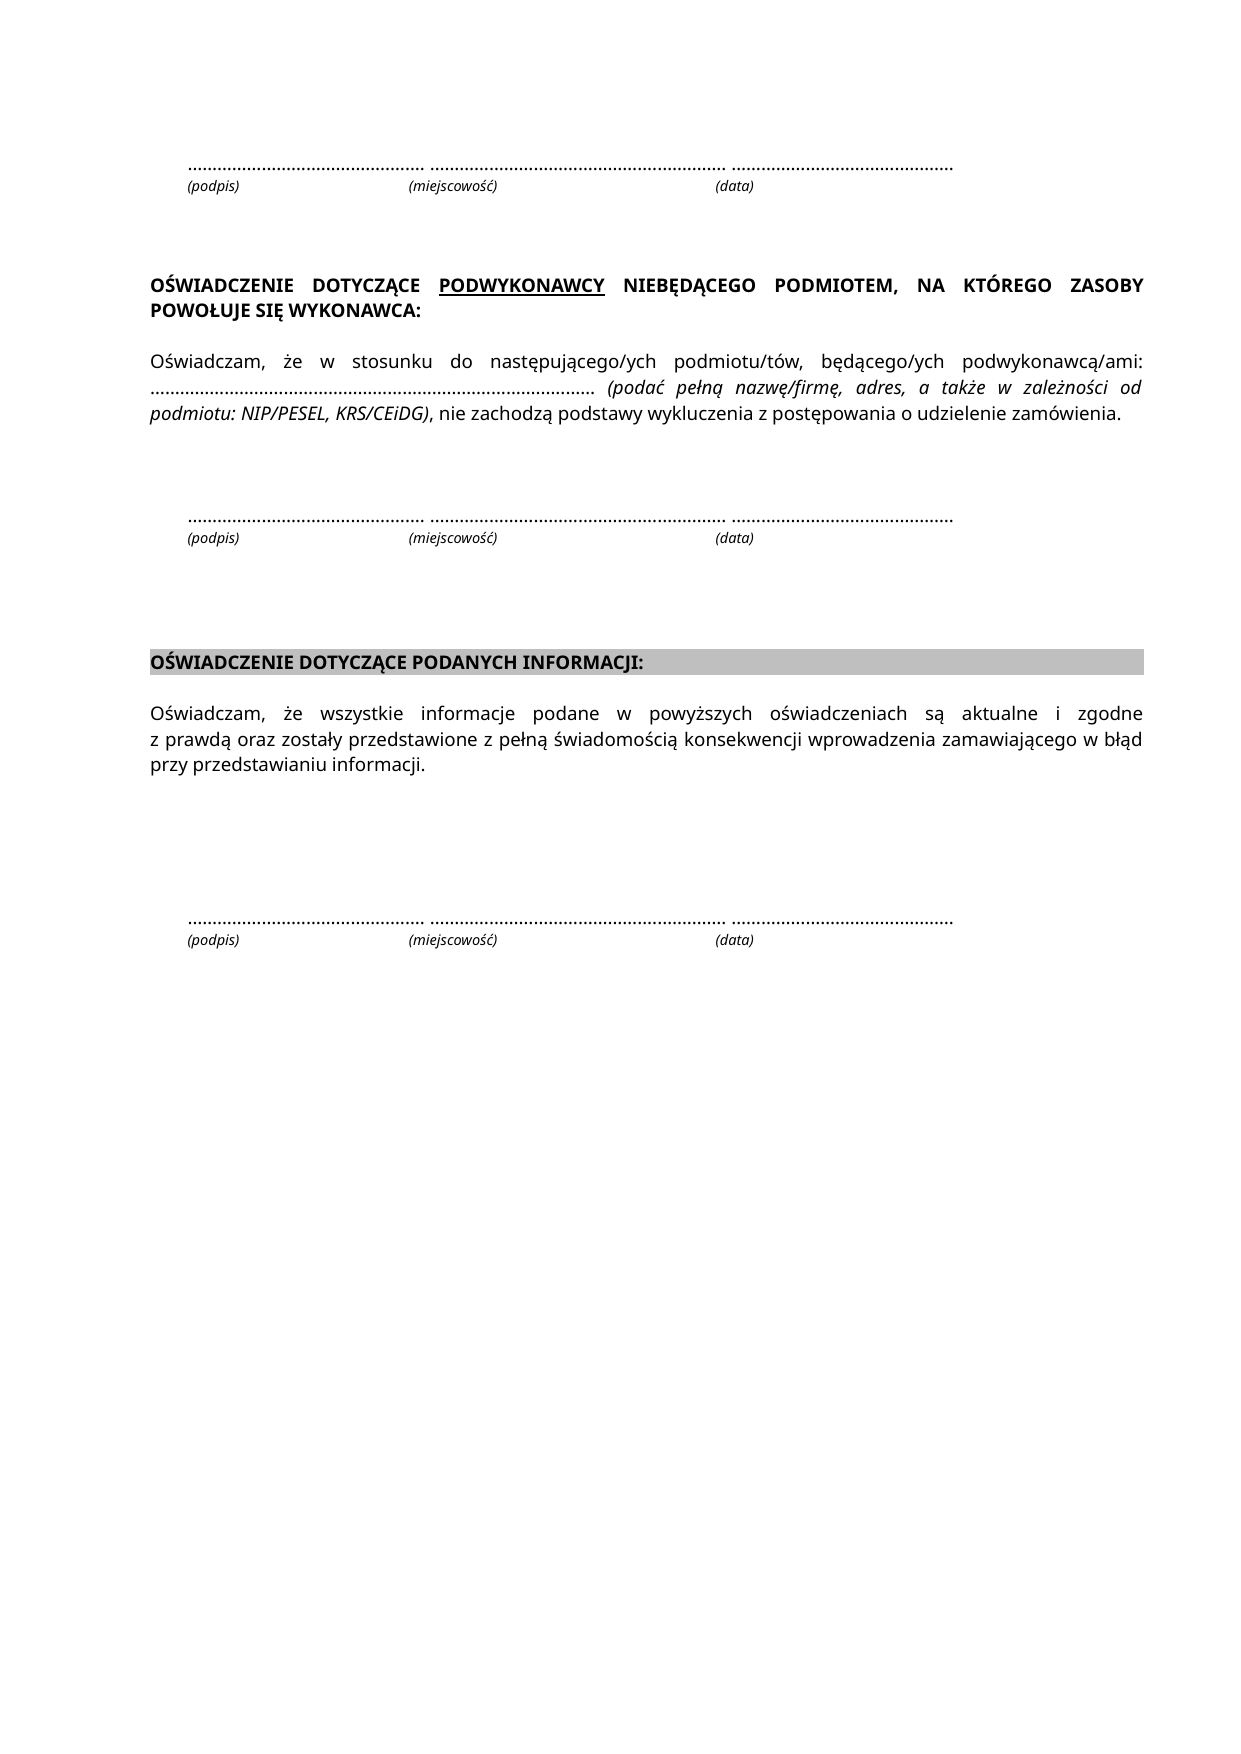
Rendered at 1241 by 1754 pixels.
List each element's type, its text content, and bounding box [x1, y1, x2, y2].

text (podpis) (miejscowość) (data) [187, 930, 1095, 950]
text …………………………………..……. ………………………………………..…………. …………………………….….……. [187, 502, 1095, 527]
text …………………………………..……. ………………………………………..…………. …………………………….….……. [187, 905, 1095, 930]
text OŚWIADCZENIE DOTYCZĄCE PODWYKONAWCY NIEBĘDĄCEGO PODMIOTEM, NA KTÓREGO ZASOBY POWOŁUJE SIĘ WYKONAWCA: [150, 272, 1144, 323]
text OŚWIADCZENIE DOTYCZĄCE PODANYCH INFORMACJI: [150, 649, 1144, 675]
text …………………………………..……. ………………………………………..…………. …………………………….….……. [187, 150, 1095, 176]
text Oświadczam, że wszystkie informacje podane w powyższych oświadczeniach są aktualne i zgodne z prawdą oraz zostały przedstawione z pełną świadomością konsekwencji wprowadzenia zamawiającego w błąd przy przedstawianiu informacji. [150, 701, 1144, 777]
text (podpis) (miejscowość) (data) [187, 527, 1095, 547]
text Oświadczam, że w stosunku do następującego/ych podmiotu/tów, będącego/ych podwykonawcą/ami: ……………………………………………………………………..….…… (podać pełną nazwę/firmę, adres, a także w zależności od podmiotu: NIP/PESEL, KRS/CEiDG), nie zachodzą podstawy wykluczenia z postępowania o udzielenie zamówienia. [150, 349, 1144, 425]
text (podpis) (miejscowość) (data) [187, 176, 1095, 196]
